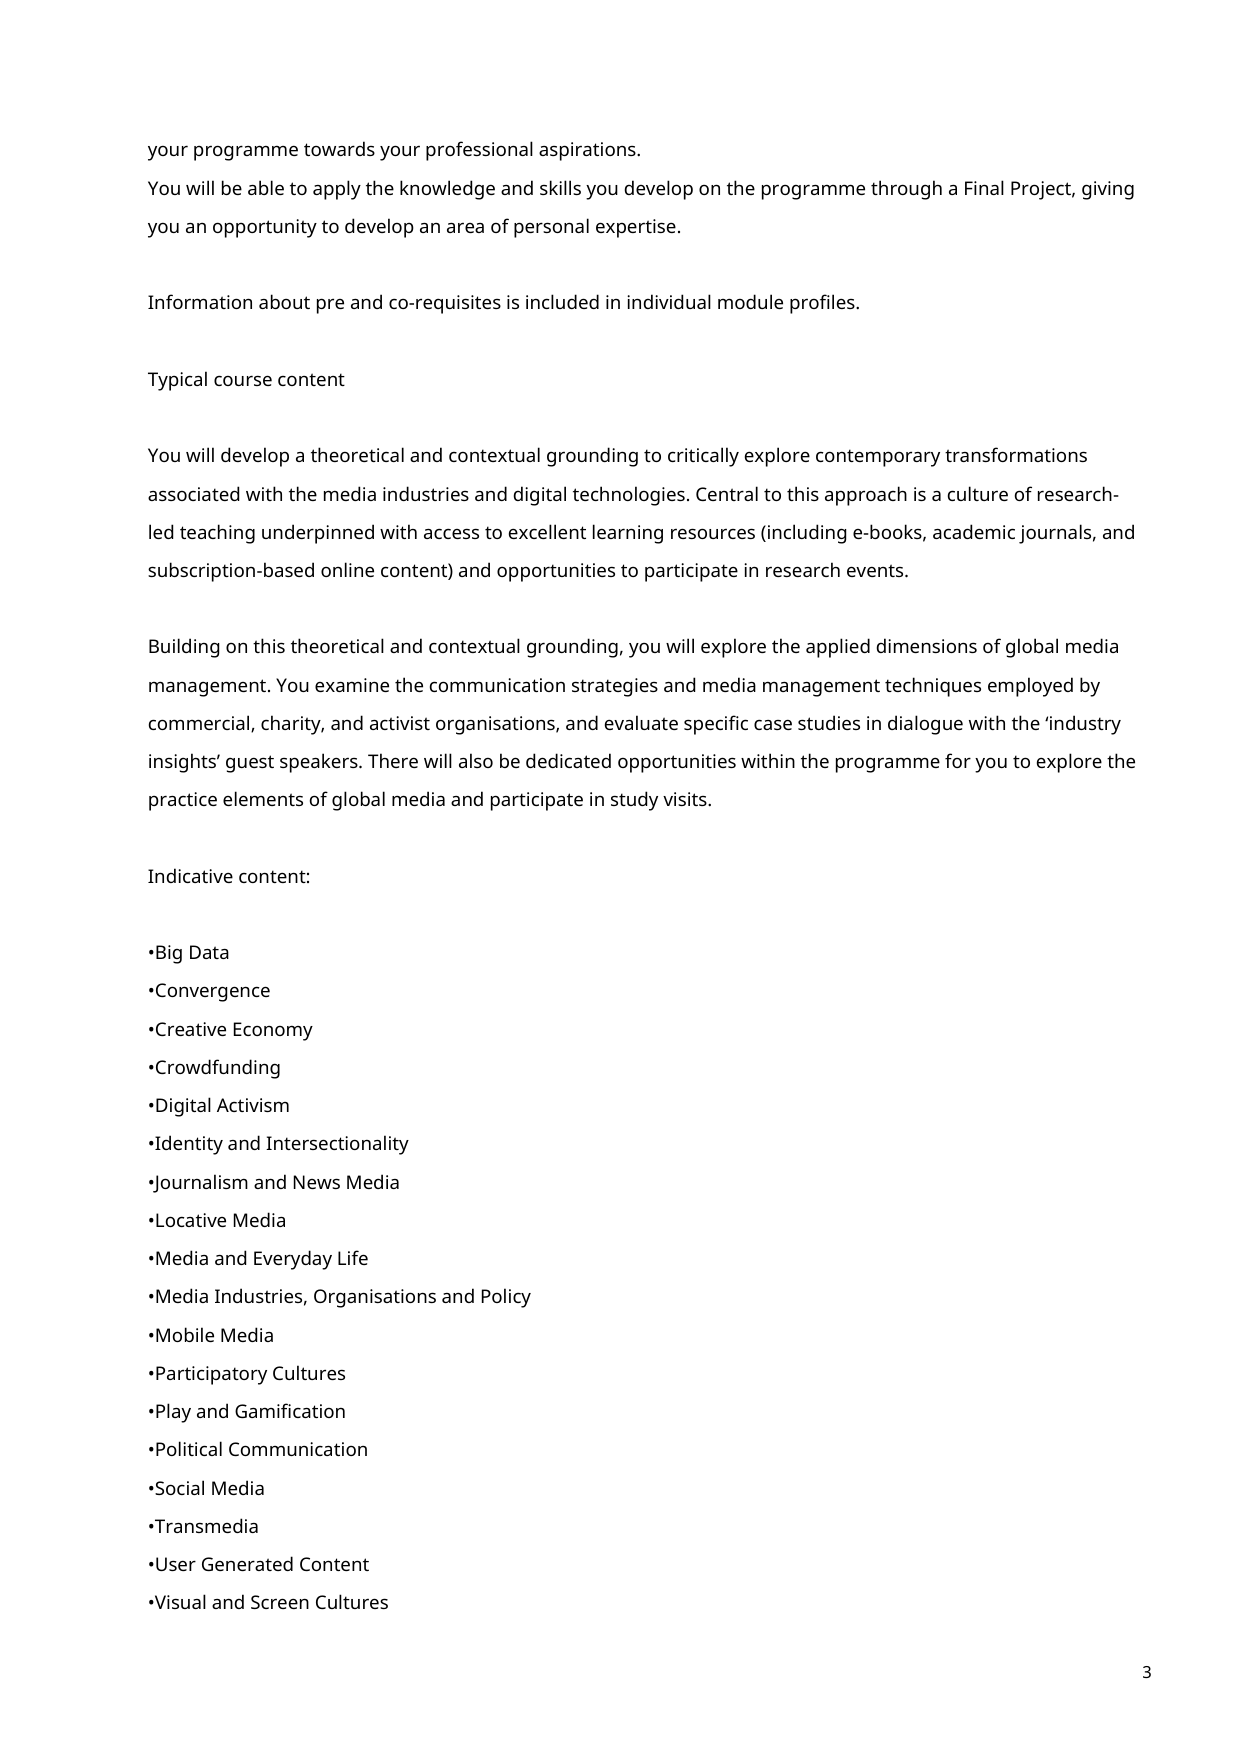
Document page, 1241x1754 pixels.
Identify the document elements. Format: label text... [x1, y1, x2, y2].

table_header your programme towards your professional aspirations. You will be able to apply the knowledge and skills you develop on the programme through a Final Project, giving you an opportunity to develop an area of personal expertise. Information about pre and co-requisites is included in individual module profiles. Typical course content You will develop a theoretical and contextual grounding to critically explore contemporary transformations associated with the media industries and digital technologies. Central to this approach is a culture of research-led teaching underpinned with access to excellent learning resources (including e-books, academic journals, and subscription-based online content) and opportunities to participate in research events. Building on this theoretical and contextual grounding, you will explore the applied dimensions of global media management. You examine the communication strategies and media management techniques employed by commercial, charity, and activist organisations, and evaluate specific case studies in dialogue with the ‘industry insights’ guest speakers. There will also be dedicated opportunities within the programme for you to explore the practice elements of global media and participate in study visits. Indicative content: •Big Data •Convergence •Creative Economy •Crowdfunding •Digital Activism •Identity and Intersectionality •Journalism and News Media •Locative Media •Media and Everyday Life •Media Industries, Organisations and Policy •Mobile Media •Participatory Cultures •Play and Gamification •Political Communication •Social Media •Transmedia •User Generated Content •Visual and Screen Cultures [136, 137, 1152, 1615]
